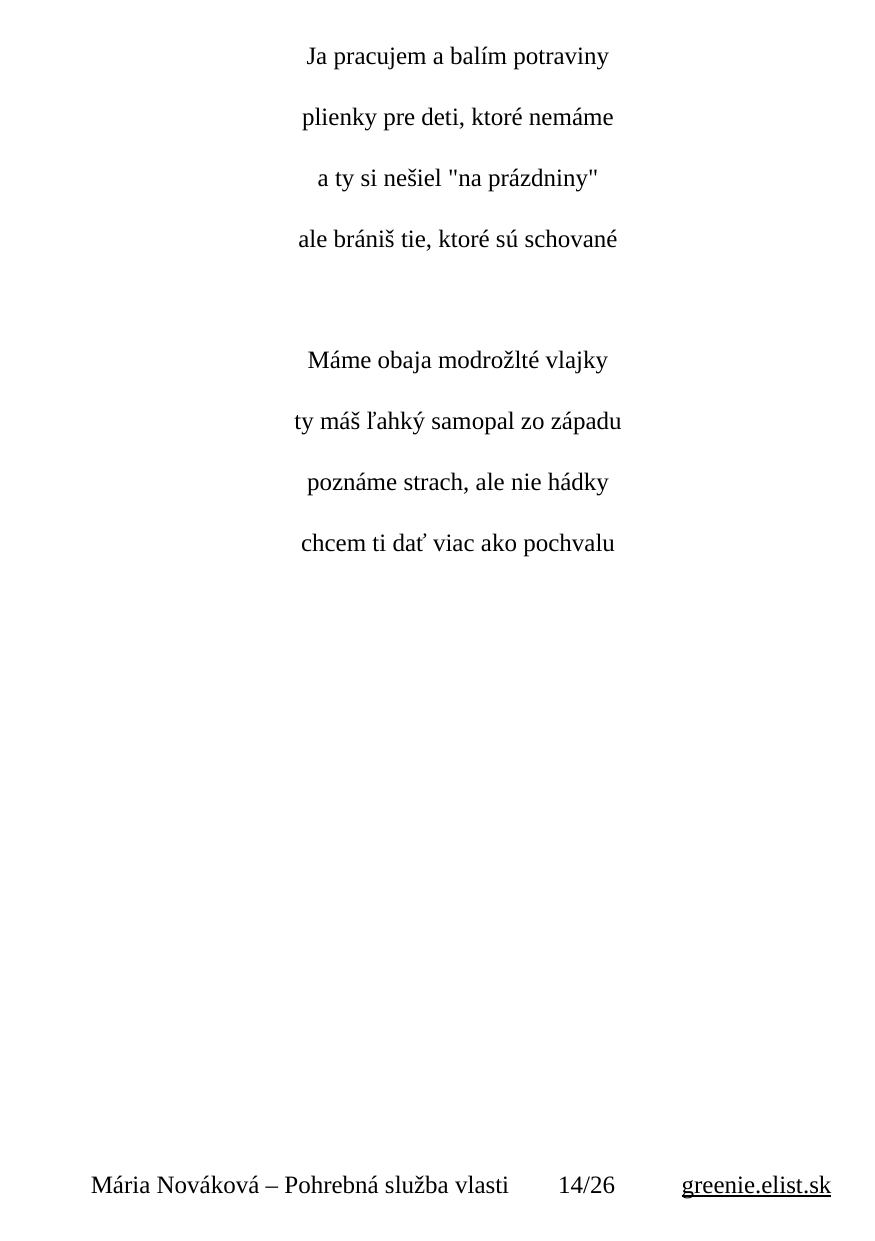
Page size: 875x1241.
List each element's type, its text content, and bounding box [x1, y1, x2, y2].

text Ja pracujem a balím potraviny [83, 41, 833, 70]
text Máme obaja modrožlté vlajky [83, 346, 833, 374]
text ale brániš tie, ktoré sú schované [83, 224, 833, 253]
text chcem ti dať viac ako pochvalu [83, 528, 833, 557]
text ty máš ľahký samopal zo západu [83, 406, 833, 435]
text poznáme strach, ale nie hádky [83, 467, 833, 496]
text plienky pre deti, ktoré nemáme [83, 102, 833, 131]
text a ty si nešiel "na prázdniny" [83, 163, 833, 192]
